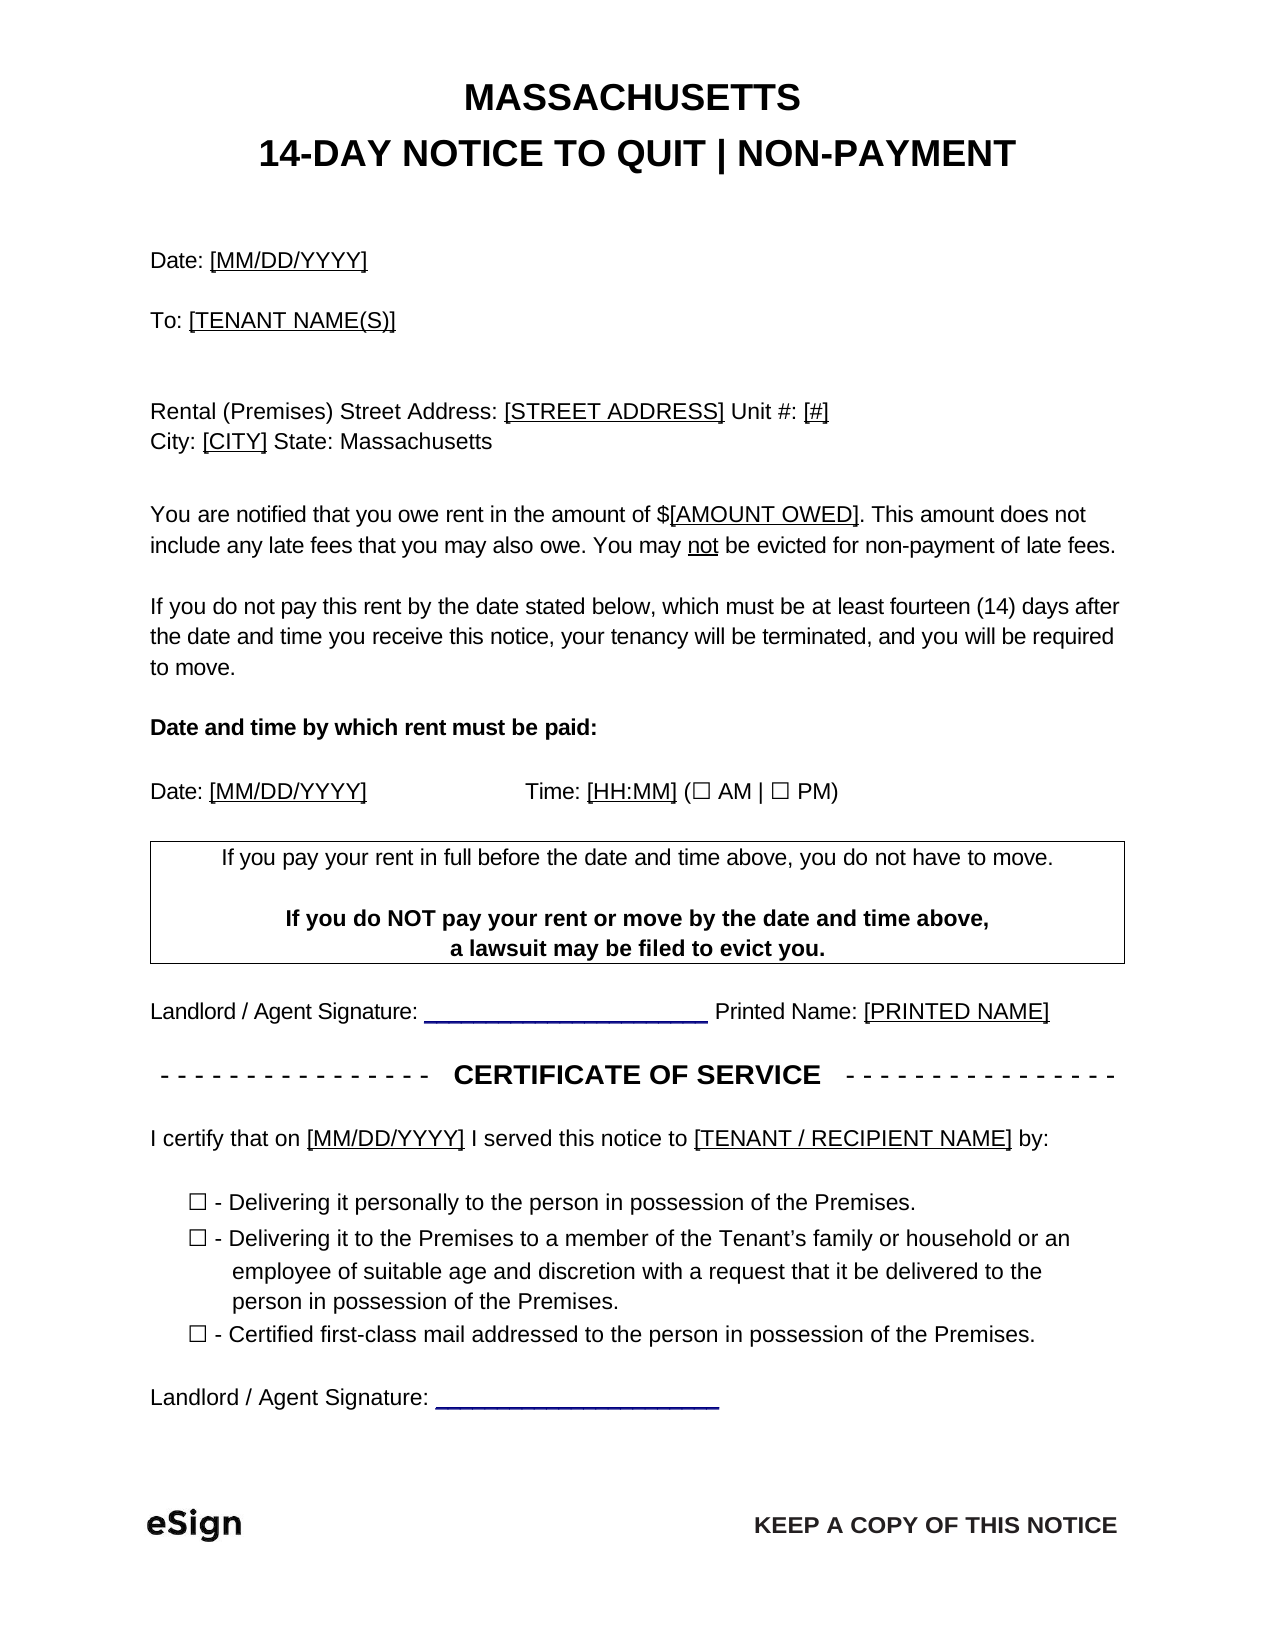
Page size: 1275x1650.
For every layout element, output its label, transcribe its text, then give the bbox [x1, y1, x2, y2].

subtitle I certify that on [MM/DD/YYYY] I served this notice to [TENANT / RECIPIENT NAME] by: [150, 1125, 1125, 1152]
text If you do NOT pay your rent or move by the date and time above, [151, 901, 1124, 931]
text To: [TENANT NAME(S)] [150, 307, 1125, 334]
text a lawsuit may be filed to evict you. [151, 932, 1124, 963]
text ☐ - Certified first-class mail addressed to the person in possession of the Premises. [187, 1318, 1125, 1349]
text Date: [MM/DD/YYYY] [150, 247, 1125, 273]
text Date and time by which rent must be paid: [150, 714, 1125, 741]
text Date: [MM/DD/YYYY] Time: [HH:MM] (☐ AM | ☐ PM) [150, 775, 1125, 806]
text employee of suitable age and discretion with a request that it be delivered to the [187, 1258, 1125, 1284]
text If you pay your rent in full before the date and time above, you do not have to move. [151, 842, 1124, 870]
text Landlord / Agent Signature: _______________________ [150, 1384, 1125, 1411]
text If you do not pay this rent by the date stated below, which must be at least fourteen (14) days after the date and time you receive this notice, your tenancy will be terminated, and you will be required to move. [150, 593, 1125, 680]
text City: [CITY] State: Massachusetts [150, 428, 1125, 455]
text person in possession of the Premises. [187, 1288, 1125, 1314]
text You are notified that you owe rent in the amount of $[AMOUNT OWED]. This amount does not include any late fees that you may also owe. You may not be evicted for non-payment of late fees. [150, 501, 1125, 558]
subtitle - - - - - - - - - - - - - - - - CERTIFICATE OF SERVICE - - - - - - - - - - - - - - - - [150, 1059, 1125, 1090]
text ☐ - Delivering it to the Premises to a member of the Tenant’s family or household or an [187, 1222, 1125, 1253]
text 14-DAY NOTICE TO QUIT | NON-PAYMENT [150, 131, 1125, 174]
text MASSACHUSETTS [150, 75, 1125, 118]
text Rental (Premises) Street Address: [STREET ADDRESS] Unit #: [#] [150, 398, 1125, 424]
text ☐ - Delivering it personally to the person in possession of the Premises. [187, 1186, 1125, 1217]
text Landlord / Agent Signature: _______________________ Printed Name: [PRINTED NAME] [150, 998, 1125, 1024]
